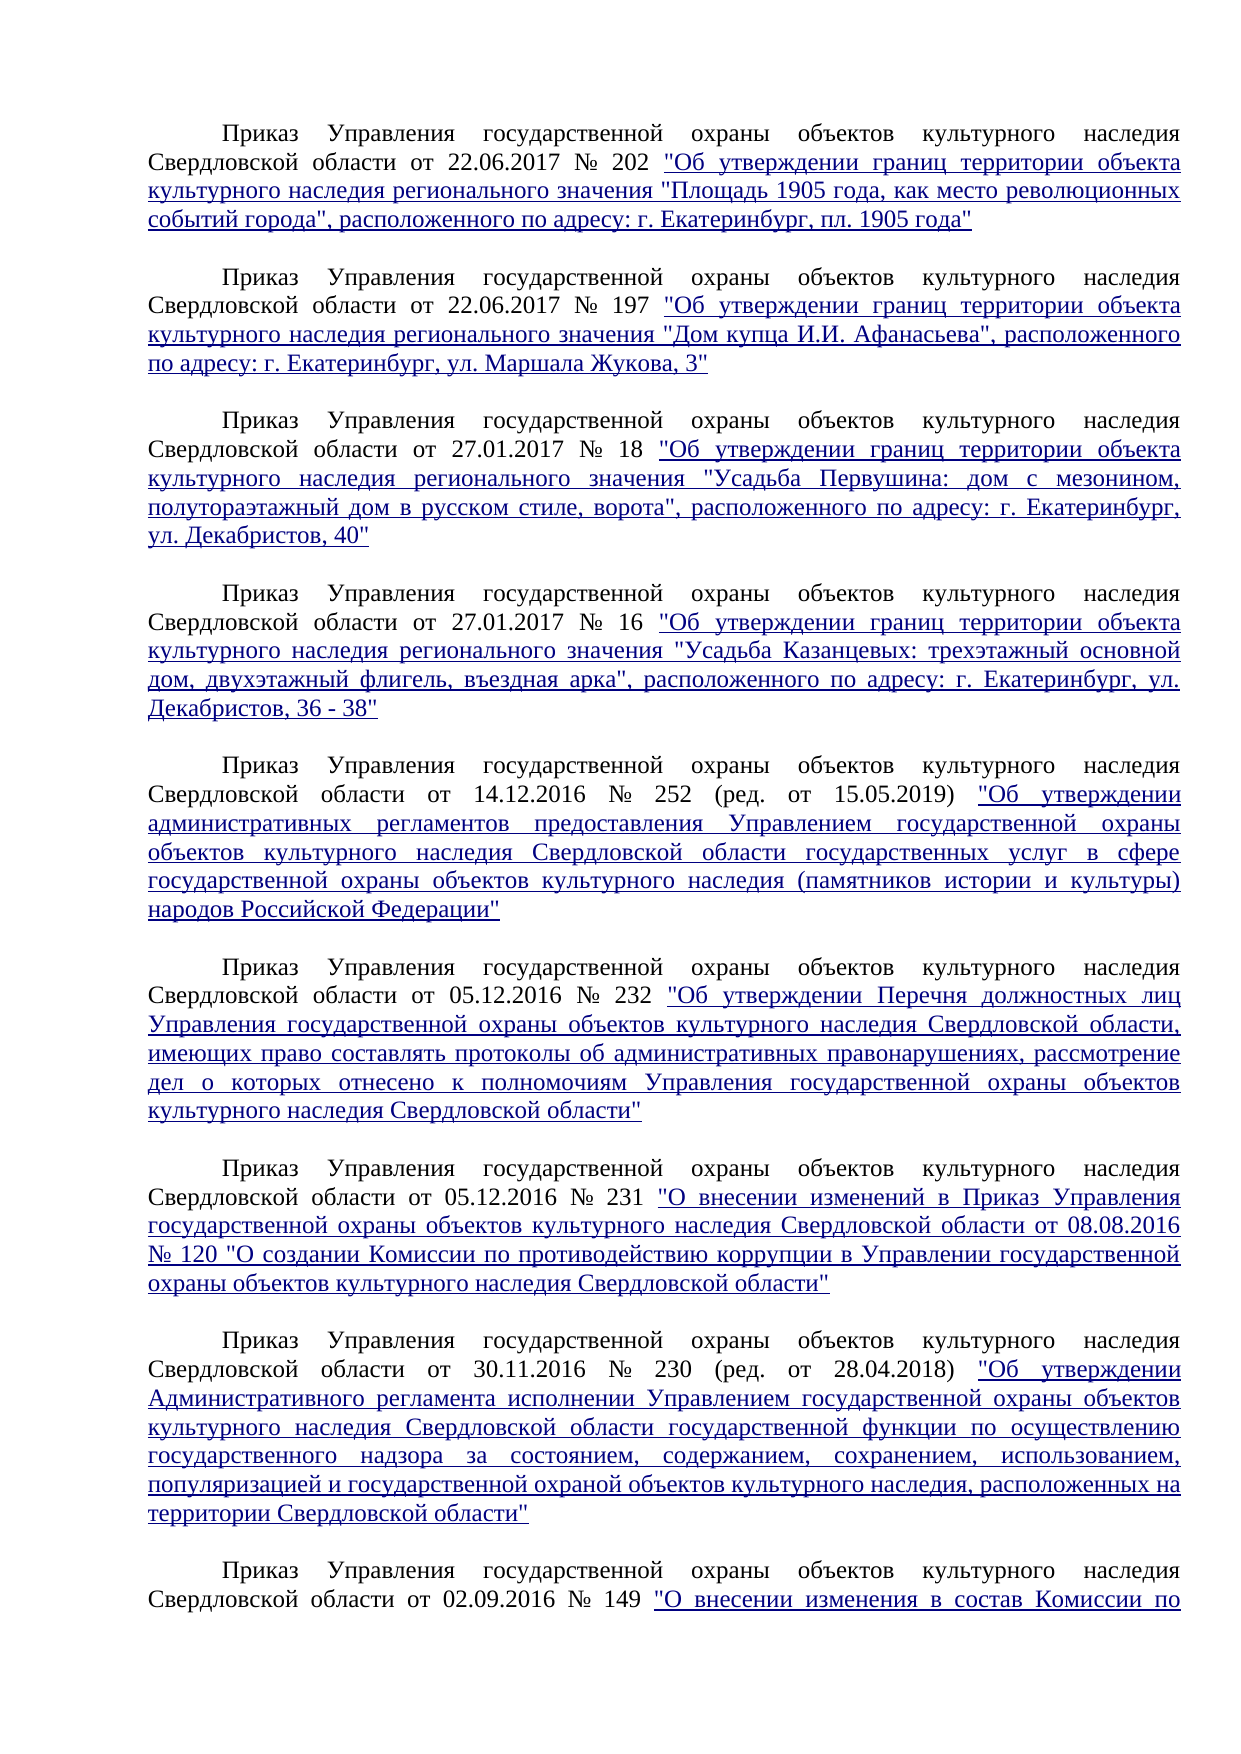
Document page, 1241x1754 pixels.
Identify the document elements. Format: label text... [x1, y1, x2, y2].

text популяризацией и государственной охраной объектов культурного наследия, расположенных на [148, 1467, 1181, 1494]
text охраны объектов культурного наследия Свердловской области" [148, 1266, 1181, 1297]
text Приказ Управления государственной охраны объектов культурного наследия Свердловской области от 27.01.2017 № 18 "Об утверждении границ территории объекта культурного наследия регионального значения "Усадьба Первушина: дом с мезонином, [148, 406, 1181, 488]
text народов Российской Федерации" [148, 892, 1181, 923]
text территории Свердловской области" [148, 1496, 1181, 1527]
text Приказ Управления государственной охраны объектов культурного наследия Свердловской области от 05.12.2016 № 231 "О внесении изменений в Приказ Управления государственной охраны объектов культурного наследия Свердловской области от 08.08.2016 [148, 1153, 1181, 1236]
text по адресу: г. Екатеринбург, ул. Маршала Жукова, 3" [148, 346, 1181, 377]
text культурного наследия Свердловской области" [148, 1093, 1181, 1124]
text полутораэтажный дом в русском стиле, ворота", расположенного по адресу: г. Екатеринбург, [148, 489, 1181, 517]
text событий города", расположенного по адресу: г. Екатеринбург, пл. 1905 года" [148, 202, 1181, 233]
text Приказ Управления государственной охраны объектов культурного наследия Свердловской области от 05.12.2016 № 232 "Об утверждении Перечня должностных лиц Управления государственной охраны объектов культурного наследия Свердловской области, [148, 952, 1181, 1034]
text государственного надзора за состоянием, содержанием, сохранением, использованием, [148, 1438, 1181, 1466]
text ул. Декабристов, 40" [148, 518, 1181, 549]
text объектов культурного наследия Свердловской области государственных услуг в сфере [148, 834, 1181, 862]
text Приказ Управления государственной охраны объектов культурного наследия Свердловской области от 02.09.2016 № 149 "О внесении изменения в состав Комиссии по [148, 1556, 1181, 1613]
text культурного наследия Свердловской области государственной функции по осуществлению [148, 1409, 1181, 1437]
text государственной охраны объектов культурного наследия (памятников истории и культуры) [148, 863, 1181, 891]
text Приказ Управления государственной охраны объектов культурного наследия Свердловской области от 22.06.2017 № 197 "Об утверждении границ территории объекта культурного наследия регионального значения "Дом купца И.И. Афанасьева", расположенного [148, 262, 1181, 344]
text Приказ Управления государственной охраны объектов культурного наследия Свердловской области от 27.01.2017 № 16 "Об утверждении границ территории объекта культурного наследия регионального значения "Усадьба Казанцевых: трехэтажный основной [148, 578, 1181, 661]
text дел о которых отнесено к полномочиям Управления государственной охраны объектов [148, 1064, 1181, 1092]
text Приказ Управления государственной охраны объектов культурного наследия Свердловской области от 22.06.2017 № 202 "Об утверждении границ территории объекта культурного наследия регионального значения "Площадь 1905 года, как место революционных [148, 118, 1181, 201]
text № 120 "О создании Комиссии по противодействию коррупции в Управлении государственной [148, 1237, 1181, 1264]
text дом, двухэтажный флигель, въездная арка", расположенного по адресу: г. Екатеринбург, ул. Декабристов, 36 - 38" [148, 662, 1181, 722]
text имеющих право составлять протоколы об административных правонарушениях, рассмотрение [148, 1036, 1181, 1063]
text Приказ Управления государственной охраны объектов культурного наследия Свердловской области от 30.11.2016 № 230 (ред. от 28.04.2018) "Об утверждении Административного регламента исполнении Управлением государственной охраны объектов [148, 1326, 1181, 1408]
text Приказ Управления государственной охраны объектов культурного наследия Свердловской области от 14.12.2016 № 252 (ред. от 15.05.2019) "Об утверждении административных регламентов предоставления Управлением государственной охраны [148, 751, 1181, 833]
